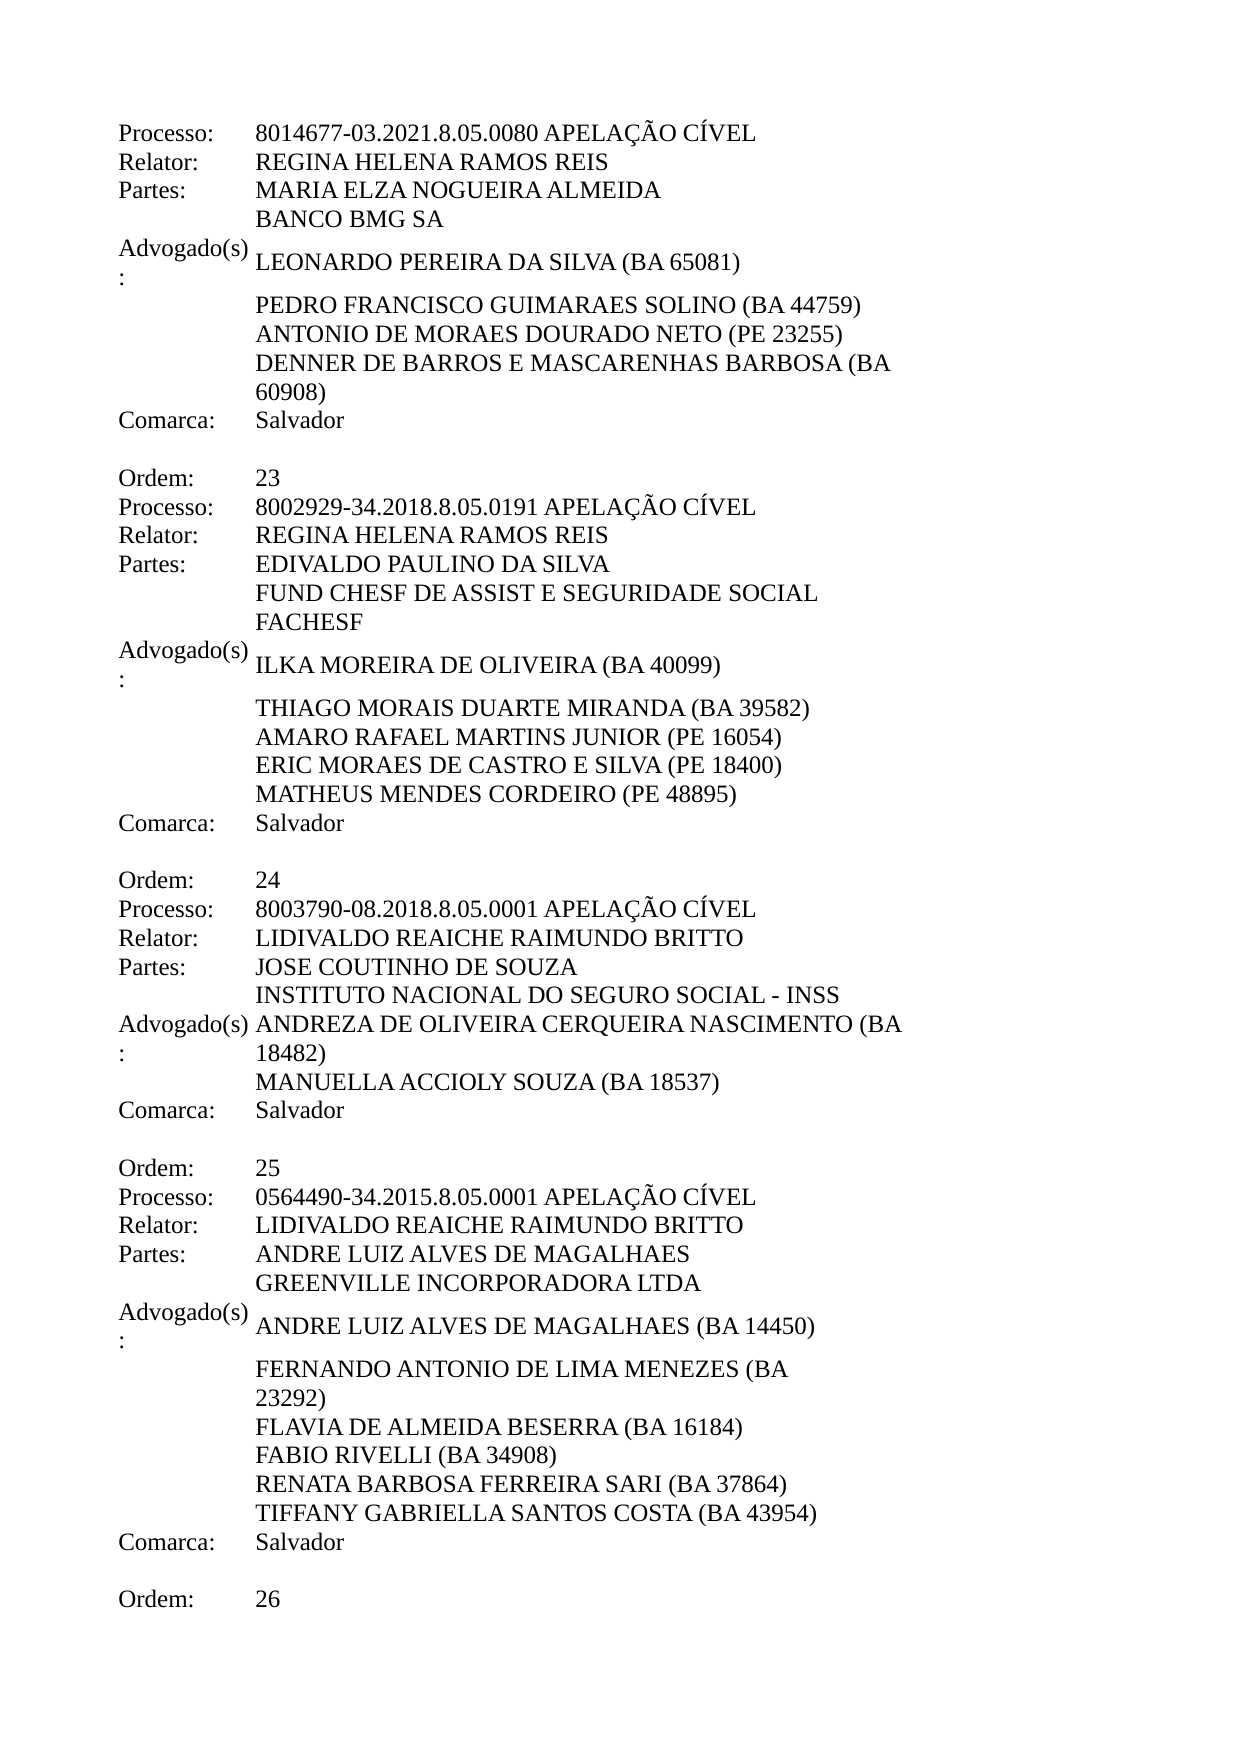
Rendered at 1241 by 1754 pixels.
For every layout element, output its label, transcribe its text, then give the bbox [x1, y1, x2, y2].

table_cell [118, 319, 255, 348]
table_cell INSTITUTO NACIONAL DO SEGURO SOCIAL - INSS [255, 981, 975, 1009]
table_cell MANUELLA ACCIOLY SOUZA (BA 18537) [255, 1067, 975, 1096]
table_cell ANTONIO DE MORAES DOURADO NETO (PE 23255) [255, 319, 964, 348]
table_cell BANCO BMG SA [255, 204, 964, 233]
table_cell LIDIVALDO REAICHE RAIMUNDO BRITTO [255, 923, 975, 952]
table_cell [118, 578, 255, 636]
table_cell PEDRO FRANCISCO GUIMARAES SOLINO (BA 44759) [255, 291, 964, 319]
table_cell FLAVIA DE ALMEIDA BESERRA (BA 16184) [255, 1412, 863, 1441]
table_cell Salvador [255, 808, 928, 837]
table_cell Advogado(s): [118, 1297, 255, 1354]
table_cell [118, 1441, 255, 1469]
table_header 25 [255, 1153, 863, 1182]
table_cell [118, 1067, 255, 1096]
table_cell GREENVILLE INCORPORADORA LTDA [255, 1268, 863, 1297]
table_cell REGINA HELENA RAMOS REIS [255, 147, 964, 176]
table_cell [118, 1412, 255, 1441]
table_cell [118, 1354, 255, 1412]
table_cell Processo: [118, 1182, 255, 1211]
table_cell FABIO RIVELLI (BA 34908) [255, 1441, 863, 1469]
table_cell ILKA MOREIRA DE OLIVEIRA (BA 40099) [255, 636, 928, 693]
table_cell Relator: [118, 147, 255, 176]
table_cell Salvador [255, 1096, 975, 1124]
table_cell [118, 291, 255, 319]
table_cell LEONARDO PEREIRA DA SILVA (BA 65081) [255, 233, 964, 291]
table_cell [118, 751, 255, 779]
table_header 26 [255, 1584, 901, 1613]
table_header Ordem: [118, 463, 255, 492]
table_cell Advogado(s): [118, 233, 255, 291]
table_cell JOSE COUTINHO DE SOUZA [255, 952, 975, 981]
table_cell FERNANDO ANTONIO DE LIMA MENEZES (BA 23292) [255, 1354, 863, 1412]
table_cell Partes: [118, 549, 255, 578]
table_header 23 [255, 463, 928, 492]
table_cell Comarca: [118, 1527, 255, 1556]
table_cell [118, 1498, 255, 1527]
table_cell MARIA ELZA NOGUEIRA ALMEIDA [255, 176, 964, 204]
table_cell ANDRE LUIZ ALVES DE MAGALHAES [255, 1239, 863, 1268]
table_cell Comarca: [118, 808, 255, 837]
table_cell Comarca: [118, 1096, 255, 1124]
table_cell AMARO RAFAEL MARTINS JUNIOR (PE 16054) [255, 722, 928, 751]
table_cell Processo: [118, 118, 255, 147]
table_cell [118, 981, 255, 1009]
table_cell Processo: [118, 894, 255, 923]
table_cell MATHEUS MENDES CORDEIRO (PE 48895) [255, 779, 928, 808]
table_cell ANDREZA DE OLIVEIRA CERQUEIRA NASCIMENTO (BA 18482) [255, 1009, 975, 1067]
table_header Ordem: [118, 1584, 255, 1613]
table_cell [118, 1469, 255, 1498]
table_cell Relator: [118, 923, 255, 952]
table_cell Advogado(s): [118, 1009, 255, 1067]
table_header Ordem: [118, 866, 255, 894]
table_cell DENNER DE BARROS E MASCARENHAS BARBOSA (BA 60908) [255, 348, 964, 406]
table_cell 8003790-08.2018.8.05.0001 APELAÇÃO CÍVEL [255, 894, 975, 923]
table_cell 8002929-34.2018.8.05.0191 APELAÇÃO CÍVEL [255, 492, 928, 521]
table_cell [118, 348, 255, 406]
table_cell 0564490-34.2015.8.05.0001 APELAÇÃO CÍVEL [255, 1182, 863, 1211]
table_cell Comarca: [118, 406, 255, 434]
table_cell [118, 1268, 255, 1297]
table_cell Processo: [118, 492, 255, 521]
table_header Ordem: [118, 1153, 255, 1182]
table_cell Partes: [118, 176, 255, 204]
table_cell Salvador [255, 1527, 863, 1556]
table_cell 8014677-03.2021.8.05.0080 APELAÇÃO CÍVEL [255, 118, 964, 147]
table_cell Partes: [118, 1239, 255, 1268]
table_cell REGINA HELENA RAMOS REIS [255, 521, 928, 549]
table_cell Advogado(s): [118, 636, 255, 693]
table_cell ERIC MORAES DE CASTRO E SILVA (PE 18400) [255, 751, 928, 779]
table_cell Salvador [255, 406, 964, 434]
table_cell Relator: [118, 521, 255, 549]
table_cell LIDIVALDO REAICHE RAIMUNDO BRITTO [255, 1211, 863, 1239]
table_cell [118, 693, 255, 722]
table_cell RENATA BARBOSA FERREIRA SARI (BA 37864) [255, 1469, 863, 1498]
table_cell [118, 722, 255, 751]
table_cell Relator: [118, 1211, 255, 1239]
table_cell FUND CHESF DE ASSIST E SEGURIDADE SOCIAL FACHESF [255, 578, 928, 636]
table_cell ANDRE LUIZ ALVES DE MAGALHAES (BA 14450) [255, 1297, 863, 1354]
table_header 24 [255, 866, 975, 894]
table_cell [118, 779, 255, 808]
table_cell THIAGO MORAIS DUARTE MIRANDA (BA 39582) [255, 693, 928, 722]
table_cell EDIVALDO PAULINO DA SILVA [255, 549, 928, 578]
table_cell Partes: [118, 952, 255, 981]
table_cell [118, 204, 255, 233]
table_cell TIFFANY GABRIELLA SANTOS COSTA (BA 43954) [255, 1498, 863, 1527]
